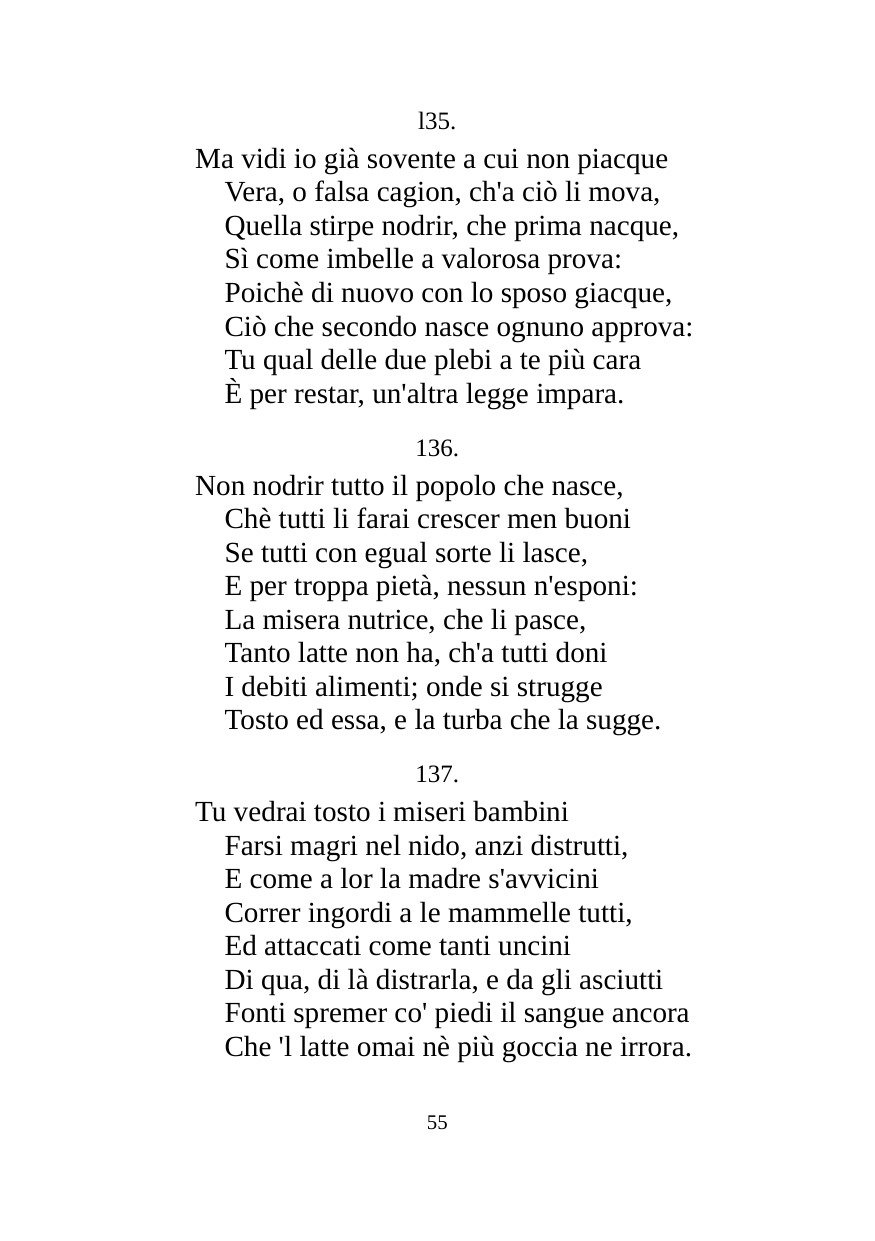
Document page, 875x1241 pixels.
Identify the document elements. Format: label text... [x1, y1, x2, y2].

text Ed attaccati come tanti uncini [224, 928, 768, 962]
text Farsi magri nel nido, anzi distrutti, [224, 828, 768, 861]
text Vera, o falsa cagion, ch'a ciò li mova, [224, 174, 768, 208]
text Tu vedrai tosto i miseri bambini [195, 794, 768, 828]
text La misera nutrice, che li pasce, [224, 602, 768, 635]
text E come a lor la madre s'avvicini [224, 861, 768, 895]
text l35. [106, 106, 768, 135]
text Se tutti con egual sorte li lasce, [224, 535, 768, 568]
text Tanto latte non ha, ch'a tutti doni [224, 635, 768, 669]
text Che 'l latte omai nè più goccia ne irrora. [224, 1029, 768, 1063]
text I debiti alimenti; onde si strugge [224, 669, 768, 702]
text Non nodrir tutto il popolo che nasce, [195, 468, 768, 501]
text Tu qual delle due plebi a te più cara [224, 342, 768, 376]
text Ma vidi io già sovente a cui non piacque [195, 141, 768, 174]
text Correr ingordi a le mammelle tutti, [224, 895, 768, 928]
text Fonti spremer co' piedi il sangue ancora [224, 996, 768, 1029]
text 136. [106, 433, 768, 462]
text Ciò che secondo nasce ognuno approva: [224, 309, 768, 342]
text 137. [106, 759, 768, 788]
text È per restar, un'altra legge impara. [224, 376, 768, 409]
text Quella stirpe nodrir, che prima nacque, [224, 208, 768, 242]
text E per troppa pietà, nessun n'esponi: [224, 568, 768, 602]
text Tosto ed essa, e la turba che la sugge. [224, 702, 768, 736]
text Poichè di nuovo con lo sposo giacque, [224, 275, 768, 309]
text Di qua, di là distrarla, e da gli asciutti [224, 962, 768, 996]
text Chè tutti li farai crescer men buoni [224, 501, 768, 535]
text Sì come imbelle a valorosa prova: [224, 242, 768, 275]
